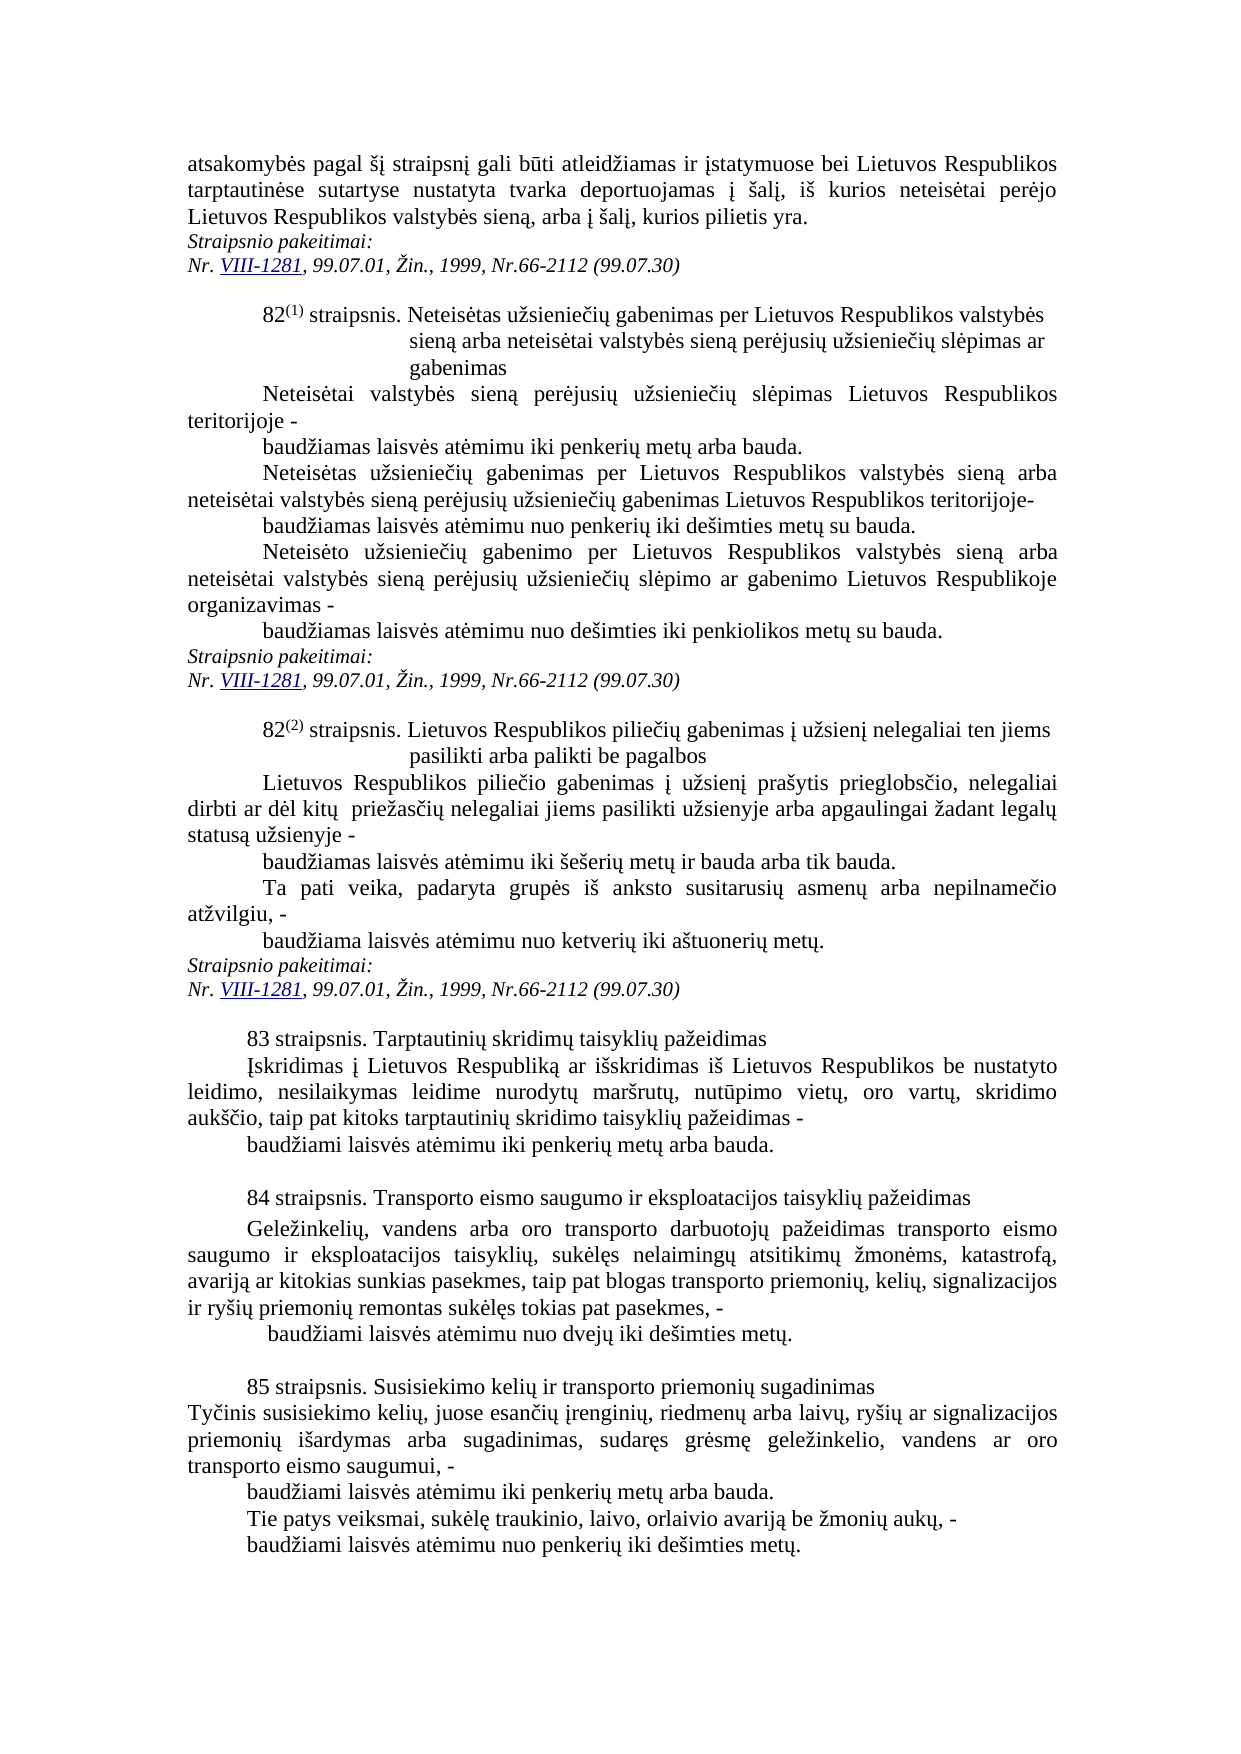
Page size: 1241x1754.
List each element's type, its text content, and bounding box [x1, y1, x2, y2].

text Straipsnio pakeitimai: [187, 644, 1059, 668]
text 84 straipsnis. Transporto eismo saugumo ir eksploatacijos taisyklių pažeidimas [247, 1183, 1059, 1210]
text Tyčinis susisiekimo kelių, juose esančių įrenginių, riedmenų arba laivų, ryšių ar signalizacijos priemonių išardymas arba sugadinimas, sudaręs grėsmę geležinkelio, vandens ar oro transporto eismo saugumui, - [187, 1399, 1059, 1478]
text atsakomybės pagal šį straipsnį gali būti atleidžiamas ir įstatymuose bei Lietuvos Respublikos tarptautinėse sutartyse nustatyta tvarka deportuojamas į šalį, iš kurios neteisėtai perėjo Lietuvos Respublikos valstybės sieną, arba į šalį, kurios pilietis yra. [187, 150, 1059, 229]
text Įskridimas į Lietuvos Respubliką ar išskridimas iš Lietuvos Respublikos be nustatyto leidimo, nesilaikymas leidime nurodytų maršrutų, nutūpimo vietų, oro vartų, skridimo aukščio, taip pat kitoks tarptautinių skridimo taisyklių pažeidimas - [187, 1052, 1059, 1131]
text baudžiami laisvės atėmimu nuo penkerių iki dešimties metų. [187, 1531, 1059, 1557]
text baudžiami laisvės atėmimu iki penkerių metų arba bauda. [187, 1478, 1059, 1505]
text 82(2) straipsnis. Lietuvos Respublikos piliečių gabenimas į užsienį nelegaliai ten jiems [262, 716, 1059, 742]
text Tie patys veiksmai, sukėlę traukinio, laivo, orlaivio avariją be žmonių aukų, - [187, 1505, 1059, 1531]
text Neteisėto užsieniečių gabenimo per Lietuvos Respublikos valstybės sieną arba neteisėtai valstybės sieną perėjusių užsieniečių slėpimo ar gabenimo Lietuvos Respublikoje organizavimas - [187, 538, 1059, 617]
text Lietuvos Respublikos piliečio gabenimas į užsienį prašytis prieglobsčio, nelegaliai dirbti ar dėl kitų priežasčių nelegaliai jiems pasilikti užsienyje arba apgaulingai žadant legalų statusą užsienyje - [187, 769, 1059, 848]
text Ta pati veika, padaryta grupės iš anksto susitarusių asmenų arba nepilnamečio atžvilgiu, - [187, 874, 1059, 927]
text baudžiamas laisvės atėmimu nuo penkerių iki dešimties metų su bauda. [187, 512, 1059, 538]
text 82(1) straipsnis. Neteisėtas užsieniečių gabenimas per Lietuvos Respublikos valstybės [262, 301, 1059, 328]
text Nr. VIII-1281, 99.07.01, Žin., 1999, Nr.66-2112 (99.07.30) [187, 253, 1059, 277]
text baudžiama laisvės atėmimu nuo ketverių iki aštuonerių metų. [187, 927, 1059, 953]
text baudžiami laisvės atėmimu iki penkerių metų arba bauda. [187, 1131, 1059, 1157]
text sieną arba neteisėtai valstybės sieną perėjusių užsieniečių slėpimas ar [409, 328, 1059, 354]
text 83 straipsnis. Tarptautinių skridimų taisyklių pažeidimas [206, 1025, 1059, 1052]
text 85 straipsnis. Susisiekimo kelių ir transporto priemonių sugadinimas [247, 1373, 1059, 1399]
text Geležinkelių, vandens arba oro transporto darbuotojų pažeidimas transporto eismo saugumo ir eksploatacijos taisyklių, sukėlęs nelaimingų atsitikimų žmonėms, katastrofą, avariją ar kitokias sunkias pasekmes, taip pat blogas transporto priemonių, kelių, signalizacijos ir ryšių priemonių remontas sukėlęs tokias pat pasekmes, - [187, 1215, 1059, 1320]
text baudžiamas laisvės atėmimu iki penkerių metų arba bauda. [187, 433, 1059, 459]
text baudžiamas laisvės atėmimu nuo dešimties iki penkiolikos metų su bauda. [187, 617, 1059, 644]
text Neteisėtai valstybės sieną perėjusių užsieniečių slėpimas Lietuvos Respublikos teritorijoje - [187, 380, 1059, 433]
text Straipsnio pakeitimai: [187, 953, 1059, 977]
text Neteisėtas užsieniečių gabenimas per Lietuvos Respublikos valstybės sieną arba neteisėtai valstybės sieną perėjusių užsieniečių gabenimas Lietuvos Respublikos teritorijoje- [187, 459, 1059, 512]
text baudžiamas laisvės atėmimu iki šešerių metų ir bauda arba tik bauda. [187, 848, 1059, 874]
text Nr. VIII-1281, 99.07.01, Žin., 1999, Nr.66-2112 (99.07.30) [187, 977, 1059, 1001]
text gabenimas [409, 354, 1059, 380]
text Nr. VIII-1281, 99.07.01, Žin., 1999, Nr.66-2112 (99.07.30) [187, 668, 1059, 692]
text Straipsnio pakeitimai: [187, 229, 1059, 253]
text baudžiami laisvės atėmimu nuo dvejų iki dešimties metų. [208, 1320, 1059, 1347]
text pasilikti arba palikti be pagalbos [409, 742, 1059, 769]
